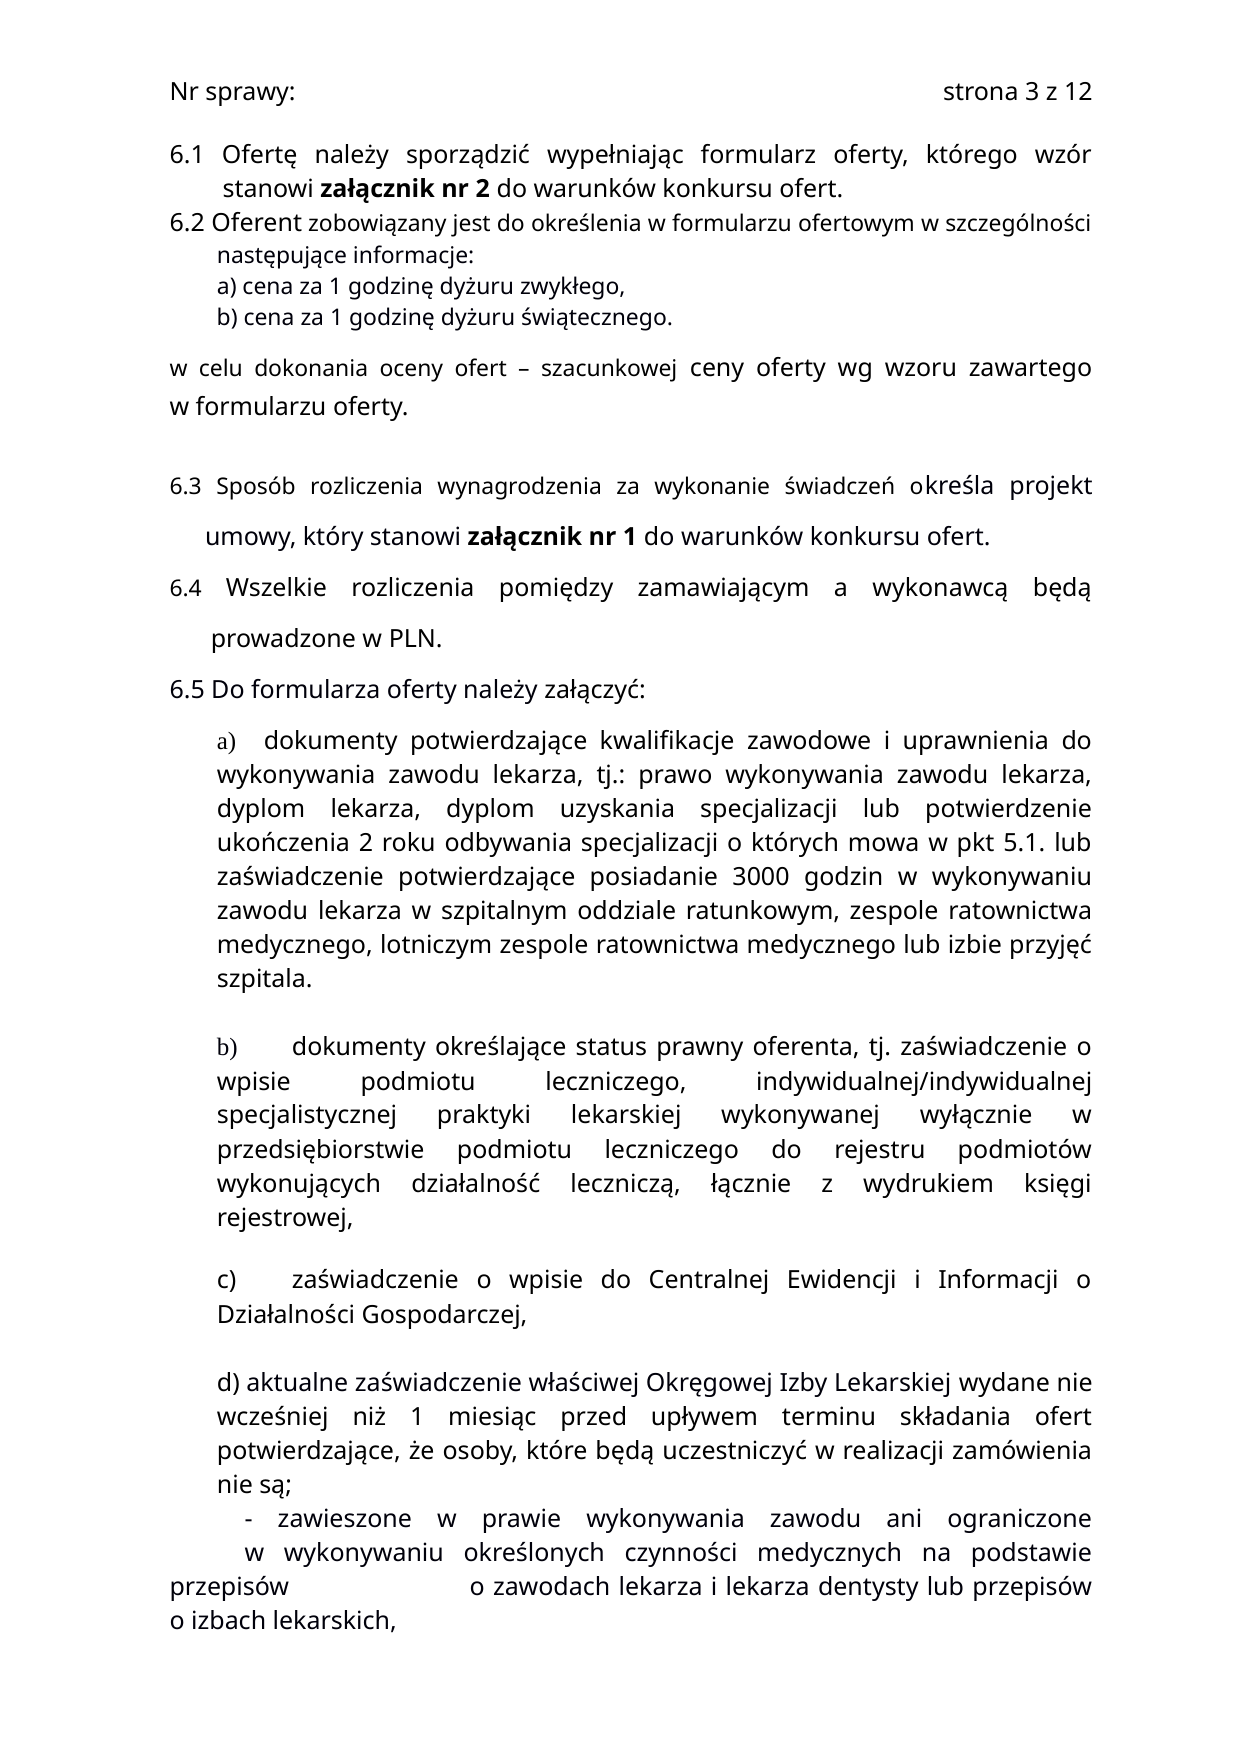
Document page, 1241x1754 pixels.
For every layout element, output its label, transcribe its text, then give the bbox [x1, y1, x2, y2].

list zaświadczenie o wpisie do Centralnej Ewidencji i Informacji o Działalności Gospodarczej, [217, 1262, 1092, 1330]
text 6.5 Do formularza oferty należy załączyć: [157, 671, 1092, 706]
text 6.4 Wszelkie rozliczenia pomiędzy zamawiającym a wykonawcą będą prowadzone w PLN. [169, 569, 1092, 654]
text w celu dokonania oceny ofert – szacunkowej ceny oferty wg wzoru zawartego w formularzu oferty. [169, 350, 1092, 423]
text 6.2 Oferent zobowiązany jest do określenia w formularzu ofertowym w szczególności następujące informacje: [169, 205, 1092, 270]
list dokumenty określające status prawny oferenta, tj. zaświadczenie o wpisie podmiotu leczniczego, indywidualnej/indywidualnej specjalistycznej praktyki lekarskiej wykonywanej wyłącznie w przedsiębiorstwie podmiotu leczniczego do rejestru podmiotów wykonujących działalność leczniczą, łącznie z wydrukiem księgi rejestrowej, [217, 1029, 1092, 1233]
text d) aktualne zaświadczenie właściwej Okręgowej Izby Lekarskiej wydane nie wcześniej niż 1 miesiąc przed upływem terminu składania ofert potwierdzające, że osoby, które będą uczestniczyć w realizacji zamówienia nie są; [217, 1364, 1092, 1501]
text 6.1 Ofertę należy sporządzić wypełniając formularz oferty, którego wzór stanowi załącznik nr 2 do warunków konkursu ofert. [169, 137, 1092, 205]
text 6.3 Sposób rozliczenia wynagrodzenia za wykonanie świadczeń określa projekt umowy, który stanowi załącznik nr 1 do warunków konkursu ofert. [169, 467, 1092, 552]
list dokumenty potwierdzające kwalifikacje zawodowe i uprawnienia do wykonywania zawodu lekarza, tj.: prawo wykonywania zawodu lekarza, dyplom lekarza, dyplom uzyskania specjalizacji lub potwierdzenie ukończenia 2 roku odbywania specjalizacji o których mowa w pkt 5.1. lub zaświadczenie potwierdzające posiadanie 3000 godzin w wykonywaniu zawodu lekarza w szpitalnym oddziale ratunkowym, zespole ratownictwa medycznego, lotniczym zespole ratownictwa medycznego lub izbie przyjęć szpitala. [217, 722, 1092, 995]
text - zawieszone w prawie wykonywania zawodu ani ograniczone w wykonywaniu określonych czynności medycznych na podstawie przepisów o zawodach lekarza i lekarza dentysty lub przepisów o izbach lekarskich, [169, 1501, 1092, 1637]
text b) cena za 1 godzinę dyżuru świątecznego. [211, 301, 1092, 333]
text a) cena za 1 godzinę dyżuru zwykłego, [169, 270, 1092, 301]
